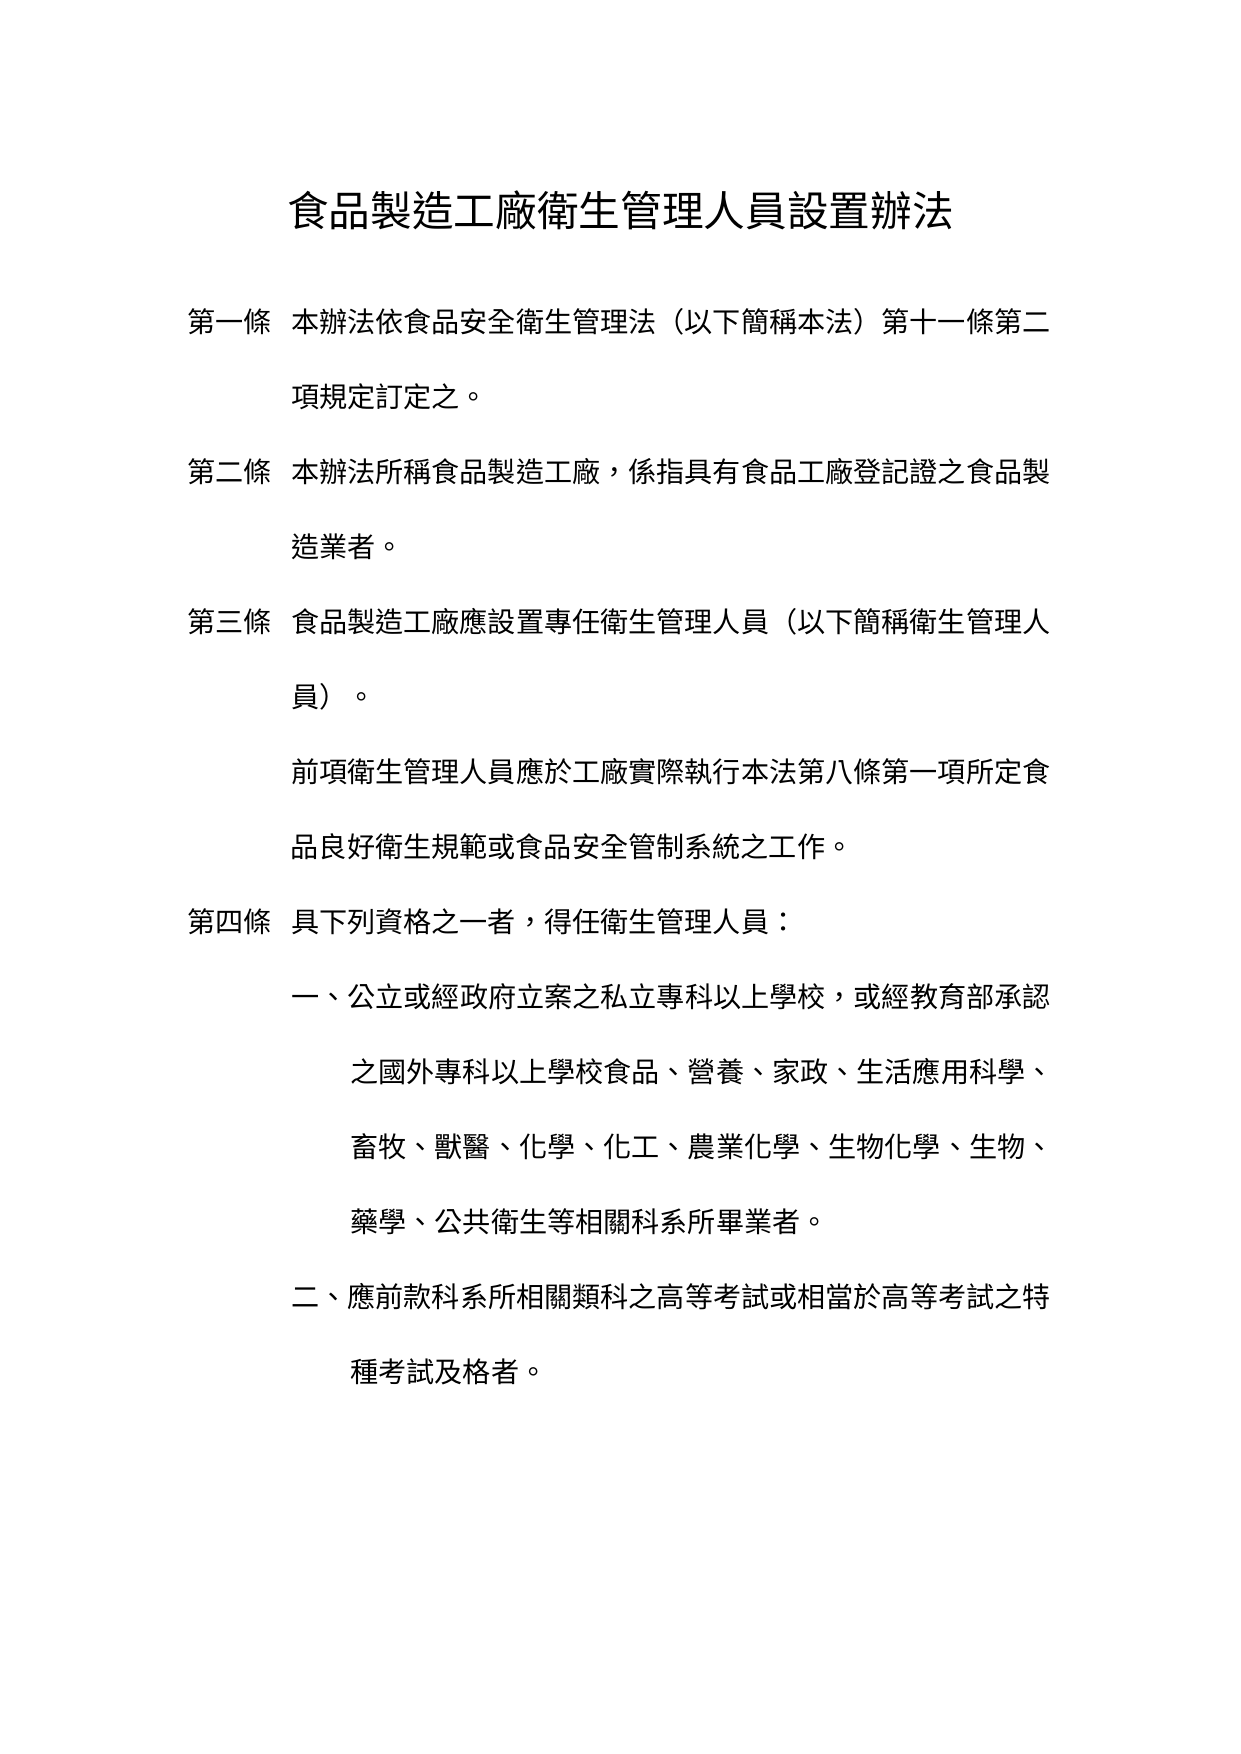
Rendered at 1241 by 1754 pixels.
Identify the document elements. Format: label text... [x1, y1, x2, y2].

text 第四條 具下列資格之一者，得任衛生管理人員： [187, 877, 1053, 952]
text 第二條 本辦法所稱食品製造工廠，係指具有食品工廠登記證之食品製造業者。 [187, 427, 1053, 577]
text 第一條 本辦法依食品安全衛生管理法（以下簡稱本法）第十一條第二項規定訂定之。 [187, 277, 1053, 427]
text 前項衛生管理人員應於工廠實際執行本法第八條第一項所定食品良好衛生規範或食品安全管制系統之工作。 [291, 727, 1053, 877]
text 二、應前款科系所相關類科之高等考試或相當於高等考試之特種考試及格者。 [291, 1252, 1053, 1402]
text 第三條 食品製造工廠應設置專任衛生管理人員（以下簡稱衛生管理人員）。 [187, 577, 1053, 727]
text 一、公立或經政府立案之私立專科以上學校，或經教育部承認之國外專科以上學校食品、營養、家政、生活應用科學、畜牧、獸醫、化學、化工、農業化學、生物化學、生物、藥學、公共衛生等相關科系所畢業者。 [291, 952, 1053, 1252]
text 食品製造工廠衛生管理人員設置辦法 [187, 164, 1053, 239]
